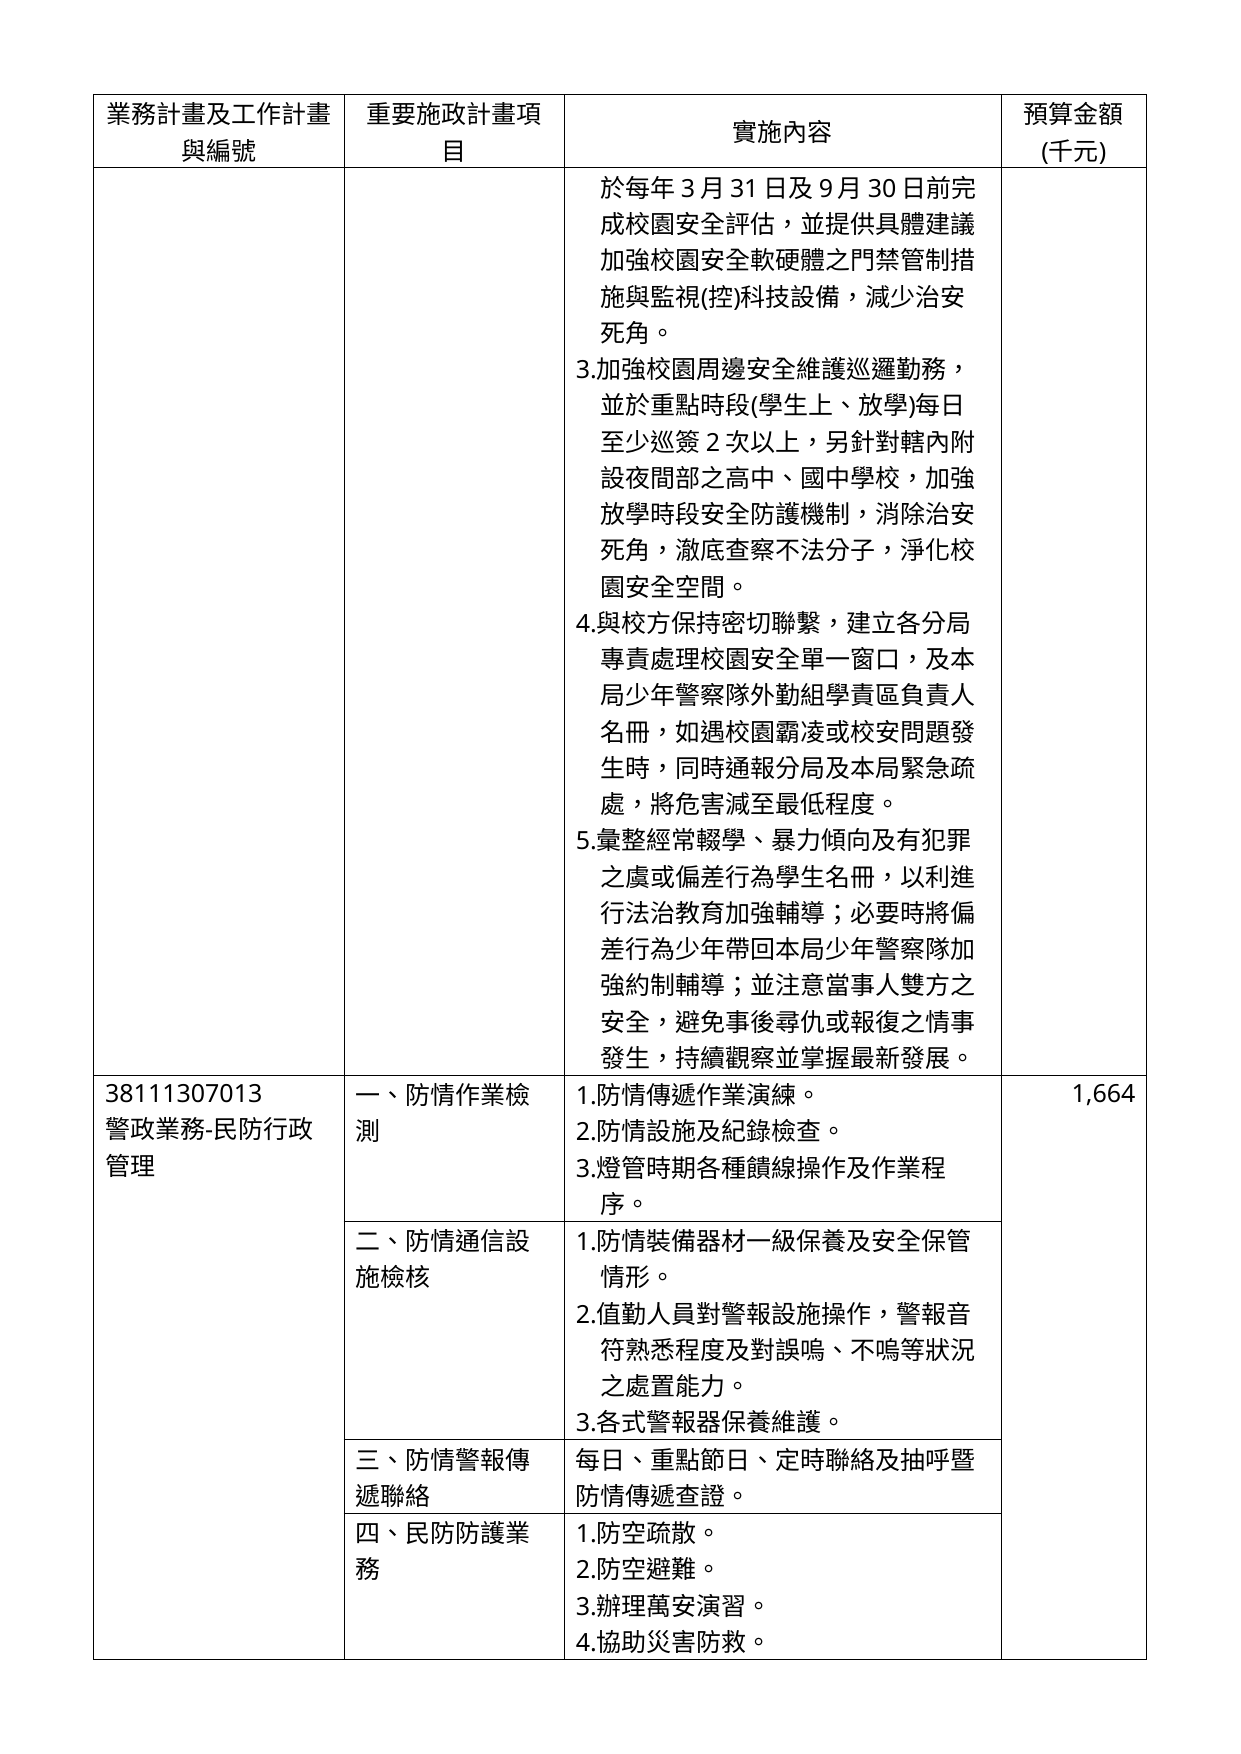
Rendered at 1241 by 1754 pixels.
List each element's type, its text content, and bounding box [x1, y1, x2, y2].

table_cell 38111307013 警政業務-民防行政管理 [94, 1076, 344, 1659]
table_header 業務計畫及工作計畫與編號 [94, 95, 344, 167]
table_cell 1.防情裝備器材一級保養及安全保管情形。 2.值勤人員對警報設施操作，警報音符熟悉程度及對誤嗚、不嗚等狀況之處置能力。 3.各式警報器保養維護。 [565, 1222, 1001, 1439]
table_cell 三、防情警報傳遞聯絡 [345, 1440, 564, 1513]
table_header 實施內容 [565, 95, 1001, 167]
table_cell 1.防情傳遞作業演練。 2.防情設施及紀錄檢查。 3.燈管時期各種饋線操作及作業程序。 [565, 1076, 1001, 1221]
table_cell 二、防情通信設施檢核 [345, 1222, 564, 1439]
table_cell 於每年3月31日及9月30日前完成校園安全評估，並提供具體建議加強校園安全軟硬體之門禁管制措施與監視(控)科技設備，減少治安死角。 3.加強校園周邊安全維護巡邏勤務，並於重點時段(學生上、放學)每日至少巡簽2次以上，另針對轄內附設夜間部之高中、國中學校，加強放學時段安全防護機制，消除治安死角，澈底查察不法分子，淨化校園安全空間。 4.與校方保持密切聯繫，建立各分局專責處理校園安全單一窗口，及本局少年警察隊外勤組學責區負責人名冊，如遇校園霸凌或校安問題發生時，同時通報分局及本局緊急疏處，將危害減至最低程度。 5.彙整經常輟學、暴力傾向及有犯罪之虞或偏差行為學生名冊，以利進行法治教育加強輔導；必要時將偏差行為少年帶回本局少年警察隊加強約制輔導；並注意當事人雙方之安全，避免事後尋仇或報復之情事發生，持續觀察並掌握最新發展。 [565, 168, 1001, 1074]
table_cell 1,664 [1002, 1076, 1146, 1659]
table_cell 一、防情作業檢測 [345, 1076, 564, 1221]
table_cell [345, 168, 564, 1074]
table_header 重要施政計畫項目 [345, 95, 564, 167]
table_cell 每日、重點節日、定時聯絡及抽呼暨防情傳遞查證。 [565, 1440, 1001, 1513]
table_cell 四、民防防護業務 [345, 1514, 564, 1659]
table_header 預算金額 (千元) [1002, 95, 1146, 167]
table_cell [94, 168, 344, 1074]
table_cell [1002, 168, 1146, 1074]
table_cell 1.防空疏散。 2.防空避難。 3.辦理萬安演習。 4.協助災害防救。 [565, 1514, 1001, 1659]
